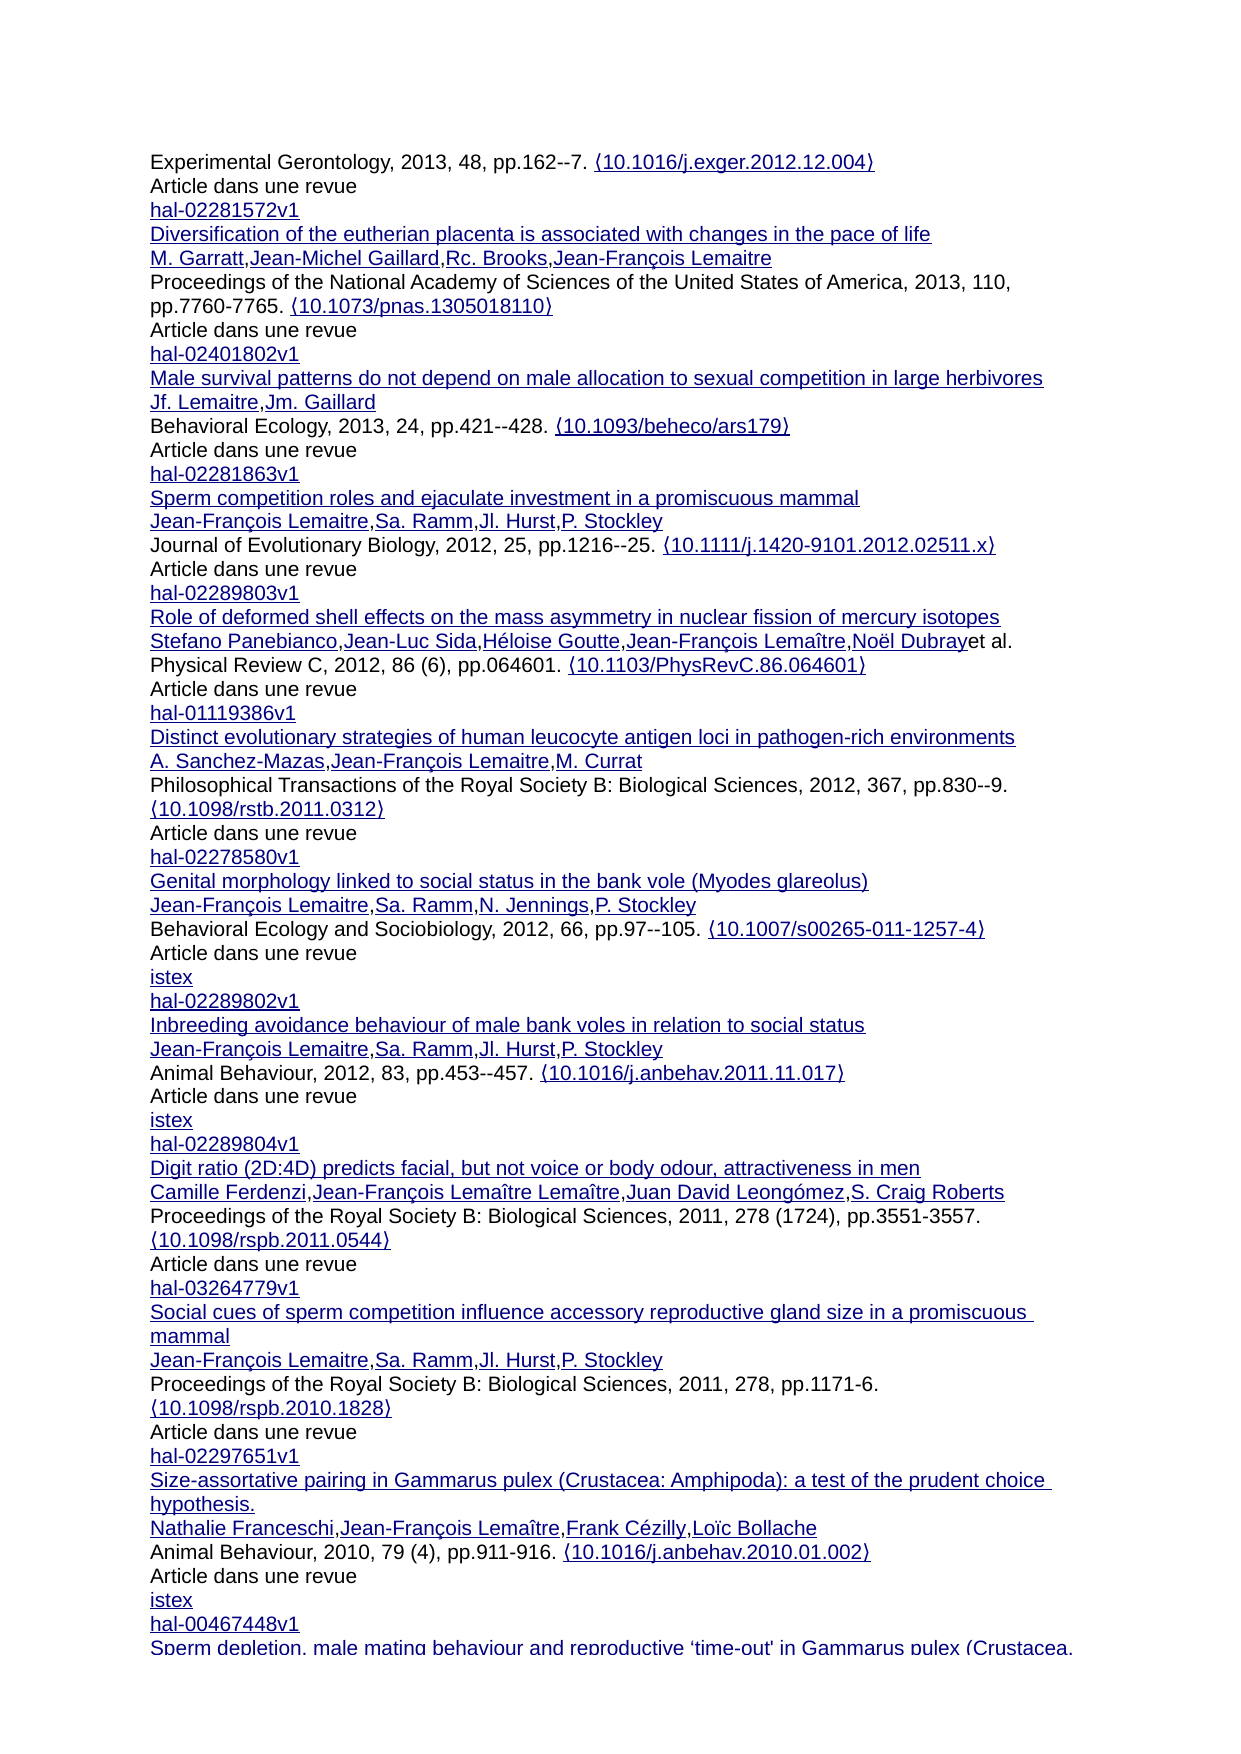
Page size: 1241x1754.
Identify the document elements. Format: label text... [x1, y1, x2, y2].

table_cell Inbreeding avoidance behaviour of male bank voles in relation to social status Jean-François Lemaitre,Sa. Ramm,Jl. Hurst,P. Stockley Animal Behaviour, 2012, 83, pp.453--457. ⟨10.1016/j.anbehav.2011.11.017⟩ Article dans une revue istex hal-02289804v1 [150, 1013, 1090, 1156]
table_cell Genital morphology linked to social status in the bank vole (Myodes glareolus) Jean-François Lemaitre,Sa. Ramm,N. Jennings,P. Stockley Behavioral Ecology and Sociobiology, 2012, 66, pp.97--105. ⟨10.1007/s00265-011-1257-4⟩ Article dans une revue istex hal-02289802v1 [150, 869, 1090, 1012]
table_cell Male survival patterns do not depend on male allocation to sexual competition in large herbivores Jf. Lemaitre,Jm. Gaillard Behavioral Ecology, 2013, 24, pp.421--428. ⟨10.1093/beheco/ars179⟩ Article dans une revue hal-02281863v1 [150, 366, 1090, 485]
table_cell Diversification of the eutherian placenta is associated with changes in the pace of life M. Garratt,Jean-Michel Gaillard,Rc. Brooks,Jean-François Lemaitre Proceedings of the National Academy of Sciences of the United States of America, 2013, 110, pp.7760-7765. ⟨10.1073/pnas.1305018110⟩ Article dans une revue hal-02401802v1 [150, 222, 1090, 366]
table_cell Sperm depletion, male mating behaviour and reproductive ‘time-out' in Gammarus pulex (Crustacea, [150, 1635, 1090, 1655]
table_cell Role of deformed shell effects on the mass asymmetry in nuclear fission of mercury isotopes Stefano Panebianco,Jean-Luc Sida,Héloise Goutte,Jean-François Lemaître,Noël Dubrayet al. Physical Review C, 2012, 86 (6), pp.064601. ⟨10.1103/PhysRevC.86.064601⟩ Article dans une revue hal-01119386v1 [150, 605, 1090, 725]
table_cell Distinct evolutionary strategies of human leucocyte antigen loci in pathogen-rich environments A. Sanchez-Mazas,Jean-François Lemaitre,M. Currat Philosophical Transactions of the Royal Society B: Biological Sciences, 2012, 367, pp.830--9. ⟨10.1098/rstb.2011.0312⟩ Article dans une revue hal-02278580v1 [150, 725, 1090, 869]
table_cell Size-assortative pairing in Gammarus pulex (Crustacea: Amphipoda): a test of the prudent choice hypothesis. Nathalie Franceschi,Jean-François Lemaître,Frank Cézilly,Loïc Bollache Animal Behaviour, 2010, 79 (4), pp.911-916. ⟨10.1016/j.anbehav.2010.01.002⟩ Article dans une revue istex hal-00467448v1 [150, 1468, 1090, 1635]
table_cell Experimental Gerontology, 2013, 48, pp.162--7. ⟨10.1016/j.exger.2012.12.004⟩ Article dans une revue hal-02281572v1 [150, 150, 1090, 222]
table_cell Digit ratio (2D:4D) predicts facial, but not voice or body odour, attractiveness in men Camille Ferdenzi,Jean-François Lemaître Lemaître,Juan David Leongómez,S. Craig Roberts Proceedings of the Royal Society B: Biological Sciences, 2011, 278 (1724), pp.3551-3557. ⟨10.1098/rspb.2011.0544⟩ Article dans une revue hal-03264779v1 [150, 1156, 1090, 1300]
table_cell Social cues of sperm competition influence accessory reproductive gland size in a promiscuous mammal Jean-François Lemaitre,Sa. Ramm,Jl. Hurst,P. Stockley Proceedings of the Royal Society B: Biological Sciences, 2011, 278, pp.1171-6. ⟨10.1098/rspb.2010.1828⟩ Article dans une revue hal-02297651v1 [150, 1300, 1090, 1468]
table_cell Sperm competition roles and ejaculate investment in a promiscuous mammal Jean-François Lemaitre,Sa. Ramm,Jl. Hurst,P. Stockley Journal of Evolutionary Biology, 2012, 25, pp.1216--25. ⟨10.1111/j.1420-9101.2012.02511.x⟩ Article dans une revue hal-02289803v1 [150, 485, 1090, 605]
